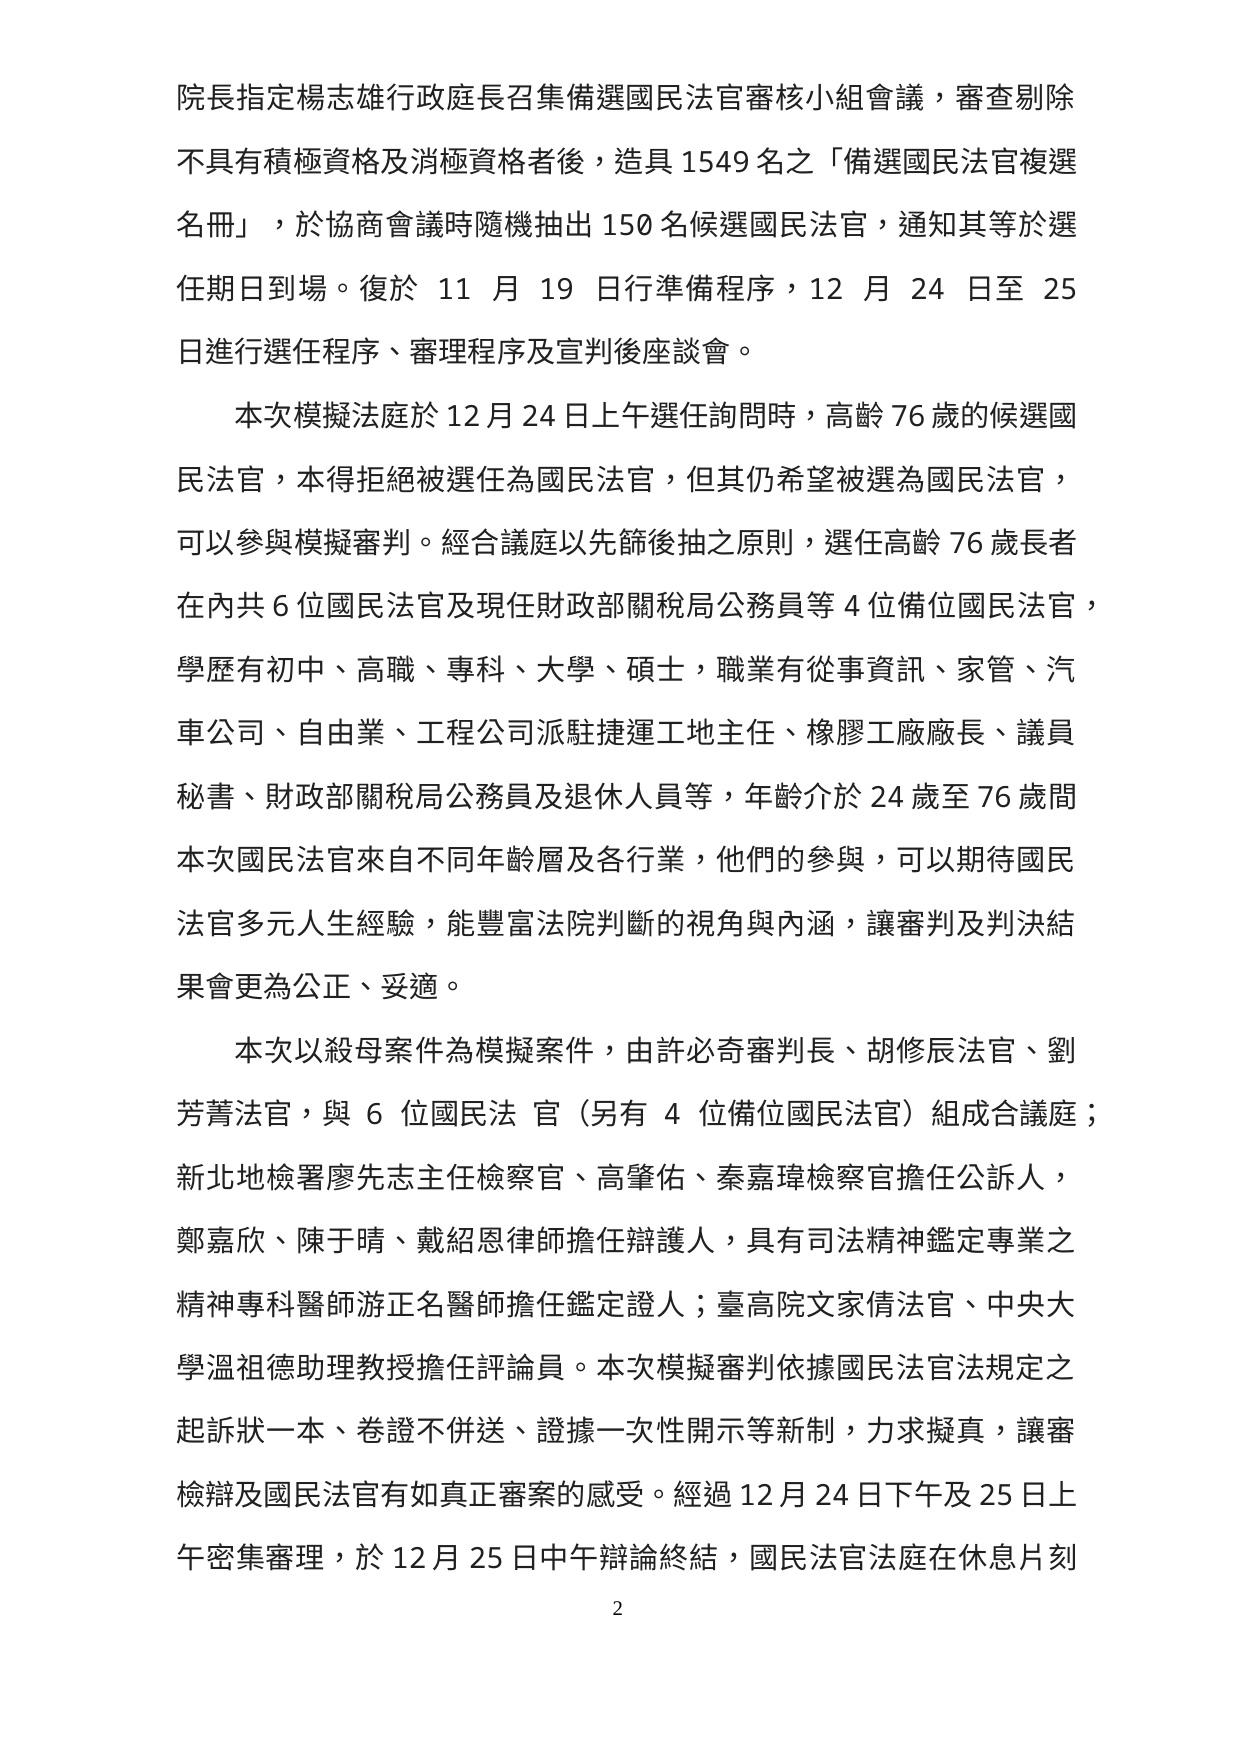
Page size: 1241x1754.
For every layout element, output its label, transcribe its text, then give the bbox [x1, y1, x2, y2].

text 院長指定楊志雄行政庭長召集備選國民法官審核小組會議，審查剔除不具有積極資格及消極資格者後，造具1549名之「備選國民法官複選名冊」，於協商會議時隨機抽出150名候選國民法官，通知其等於選任期日到場。復於 11 月 19 日行準備程序，12 月 24 日至 25 日進行選任程序、審理程序及宣判後座談會。 [176, 75, 1078, 371]
text 本次以殺母案件為模擬案件，由許必奇審判長、胡修辰法官、劉芳菁法官，與 6 位國民法 官（另有 4 位備位國民法官）組成合議庭；新北地檢署廖先志主任檢察官、高肇佑、秦嘉瑋檢察官擔任公訴人，鄭嘉欣、陳于晴、戴紹恩律師擔任辯護人，具有司法精神鑑定專業之精神專科醫師游正名醫師擔任鑑定證人；臺高院文家倩法官、中央大學溫祖德助理教授擔任評論員。本次模擬審判依據國民法官法規定之起訴狀一本、卷證不併送、證據一次性開示等新制，力求擬真，讓審檢辯及國民法官有如真正審案的感受。經過12月24日下午及25日上午密集審理，於12月25日中午辯論終結，國民法官法庭在休息片刻後，隨即進行評議，最後以絕對多數之票數，判決被告犯殺直系血親尊親屬罪，並認無刑法第47條第1項累犯加重其刑規定之適用，亦無刑法第19條第2項、第59條減輕其刑之適用，判處被告有期徒刑18年。 [176, 1027, 1078, 1577]
text 本次模擬法庭於12月24日上午選任詢問時，高齡76歲的候選國民法官，本得拒絕被選任為國民法官，但其仍希望被選為國民法官，可以參與模擬審判。經合議庭以先篩後抽之原則，選任高齡76歲長者在內共6位國民法官及現任財政部關稅局公務員等4位備位國民法官，學歷有初中、高職、專科、大學、碩士，職業有從事資訊、家管、汽車公司、自由業、工程公司派駐捷運工地主任、橡膠工廠廠長、議員秘書、財政部關稅局公務員及退休人員等，年齡介於24歲至76歲間。本次國民法官來自不同年齡層及各行業，他們的參與，可以期待國民法官多元人生經驗，能豐富法院判斷的視角與內涵，讓審判及判決結果會更為公正、妥適。 [176, 392, 1078, 1006]
